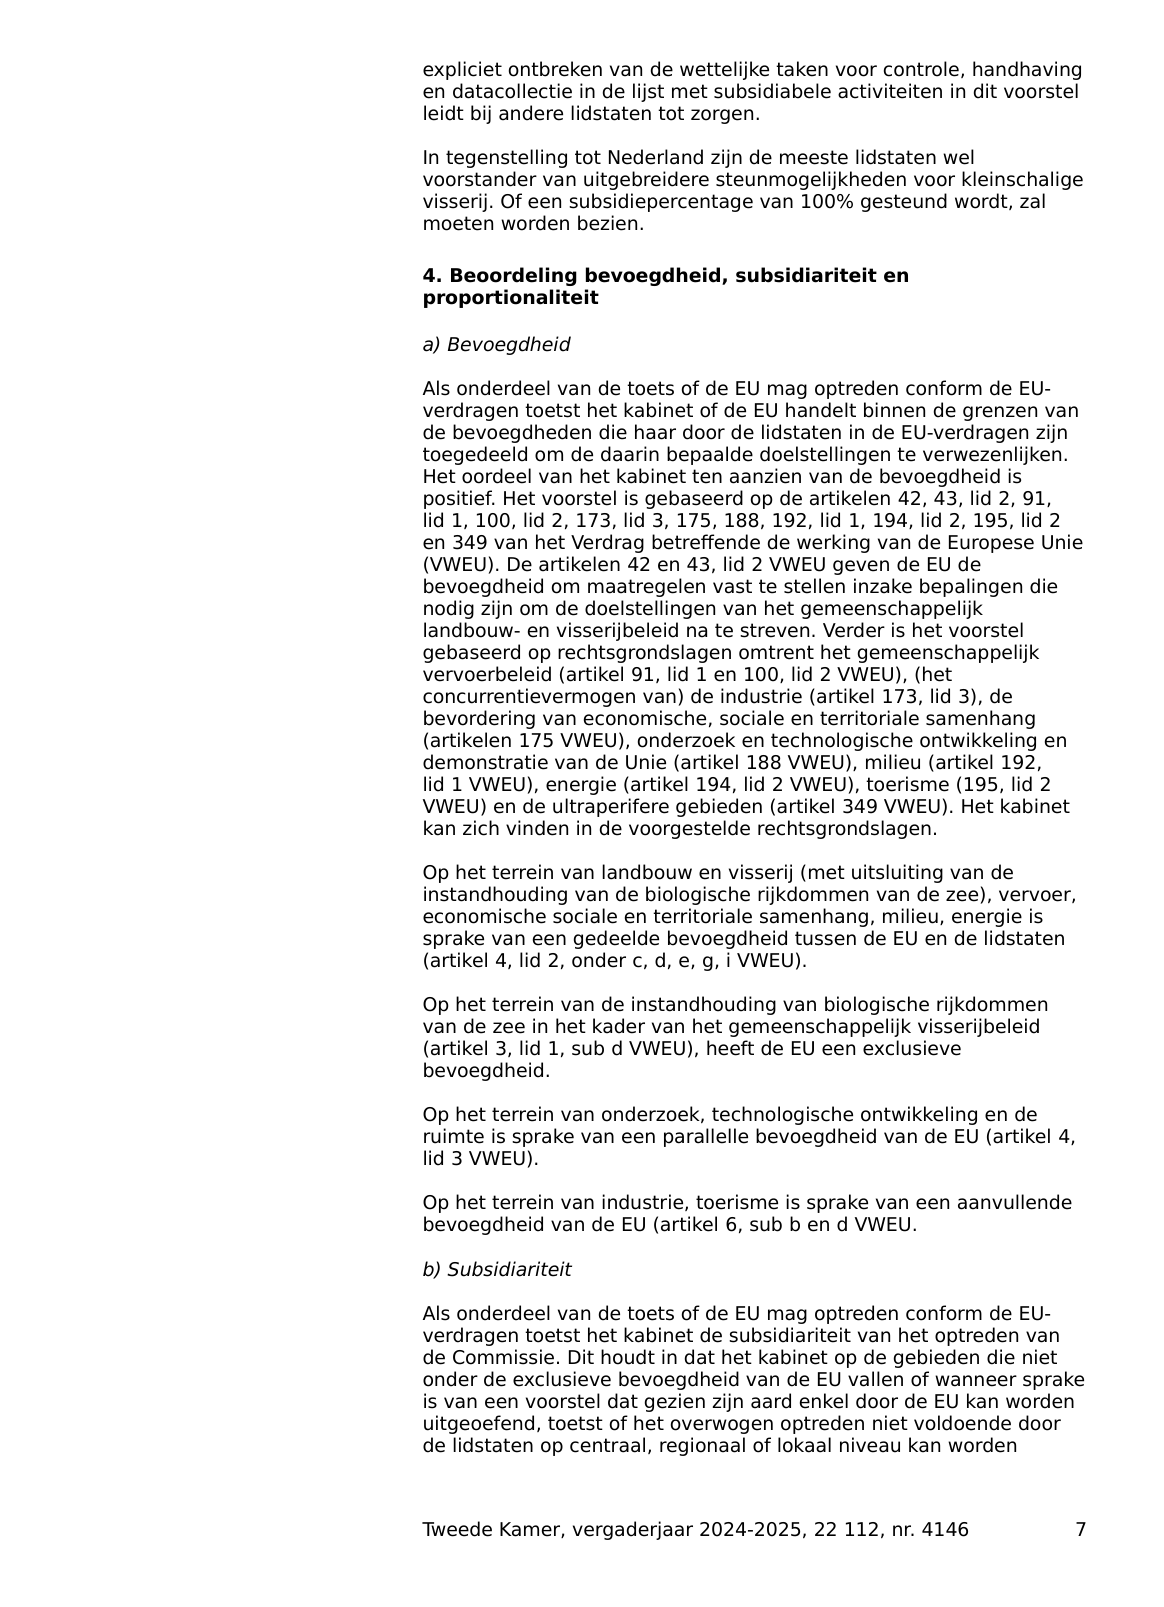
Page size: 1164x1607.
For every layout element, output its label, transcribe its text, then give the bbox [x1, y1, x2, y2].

text In tegenstelling tot Nederland zijn de meeste lidstaten wel voorstander van uitgebreidere steunmogelijkheden voor kleinschalige visserij. Of een subsidiepercentage van 100% gesteund wordt, zal moeten worden bezien. [422, 147, 1087, 235]
subtitle a) Bevoegdheid [422, 334, 1087, 356]
text Op het terrein van onderzoek, technologische ontwikkeling en de ruimte is sprake van een parallelle bevoegdheid van de EU (artikel 4, lid 3 VWEU). [422, 1104, 1087, 1170]
text Op het terrein van industrie, toerisme is sprake van een aanvullende bevoegdheid van de EU (artikel 6, sub b en d VWEU. [422, 1192, 1087, 1236]
text Als onderdeel van de toets of de EU mag optreden conform de EU-verdragen toetst het kabinet of de EU handelt binnen de grenzen van de bevoegdheden die haar door de lidstaten in de EU-verdragen zijn toegedeeld om de daarin bepaalde doelstellingen te verwezenlijken. Het oordeel van het kabinet ten aanzien van de bevoegdheid is positief. Het voorstel is gebaseerd op de artikelen 42, 43, lid 2, 91, lid 1, 100, lid 2, 173, lid 3, 175, 188, 192, lid 1, 194, lid 2, 195, lid 2 en 349 van het Verdrag betreffende de werking van de Europese Unie (VWEU). De artikelen 42 en 43, lid 2 VWEU geven de EU de bevoegdheid om maatregelen vast te stellen inzake bepalingen die nodig zijn om de doelstellingen van het gemeenschappelijk landbouw- en visserijbeleid na te streven. Verder is het voorstel gebaseerd op rechtsgrondslagen omtrent het gemeenschappelijk vervoerbeleid (artikel 91, lid 1 en 100, lid 2 VWEU), (het concurrentievermogen van) de industrie (artikel 173, lid 3), de bevordering van economische, sociale en territoriale samenhang (artikelen 175 VWEU), onderzoek en technologische ontwikkeling en demonstratie van de Unie (artikel 188 VWEU), milieu (artikel 192, lid 1 VWEU), energie (artikel 194, lid 2 VWEU), toerisme (195, lid 2 VWEU) en de ultraperifere gebieden (artikel 349 VWEU). Het kabinet kan zich vinden in de voorgestelde rechtsgrondslagen. [422, 378, 1087, 840]
text Op het terrein van de instandhouding van biologische rijkdommen van de zee in het kader van het gemeenschappelijk visserijbeleid (artikel 3, lid 1, sub d VWEU), heeft de EU een exclusieve bevoegdheid. [422, 994, 1087, 1082]
text Als onderdeel van de toets of de EU mag optreden conform de EU-verdragen toetst het kabinet de subsidiariteit van het optreden van de Commissie. Dit houdt in dat het kabinet op de gebieden die niet onder de exclusieve bevoegdheid van de EU vallen of wanneer sprake is van een voorstel dat gezien zijn aard enkel door de EU kan worden uitgeoefend, toetst of het overwogen optreden niet voldoende door de lidstaten op centraal, regionaal of lokaal niveau kan worden [422, 1303, 1087, 1456]
subtitle b) Subsidiariteit [422, 1258, 1087, 1280]
subtitle 4. Beoordeling bevoegdheid, subsidiariteit en proportionaliteit [422, 265, 1087, 309]
text Op het terrein van landbouw en visserij (met uitsluiting van de instandhouding van de biologische rijkdommen van de zee), vervoer, economische sociale en territoriale samenhang, milieu, energie is sprake van een gedeelde bevoegdheid tussen de EU en de lidstaten (artikel 4, lid 2, onder c, d, e, g, i VWEU). [422, 862, 1087, 972]
text expliciet ontbreken van de wettelijke taken voor controle, handhaving en datacollectie in de lijst met subsidiabele activiteiten in dit voorstel leidt bij andere lidstaten tot zorgen. [422, 59, 1087, 125]
